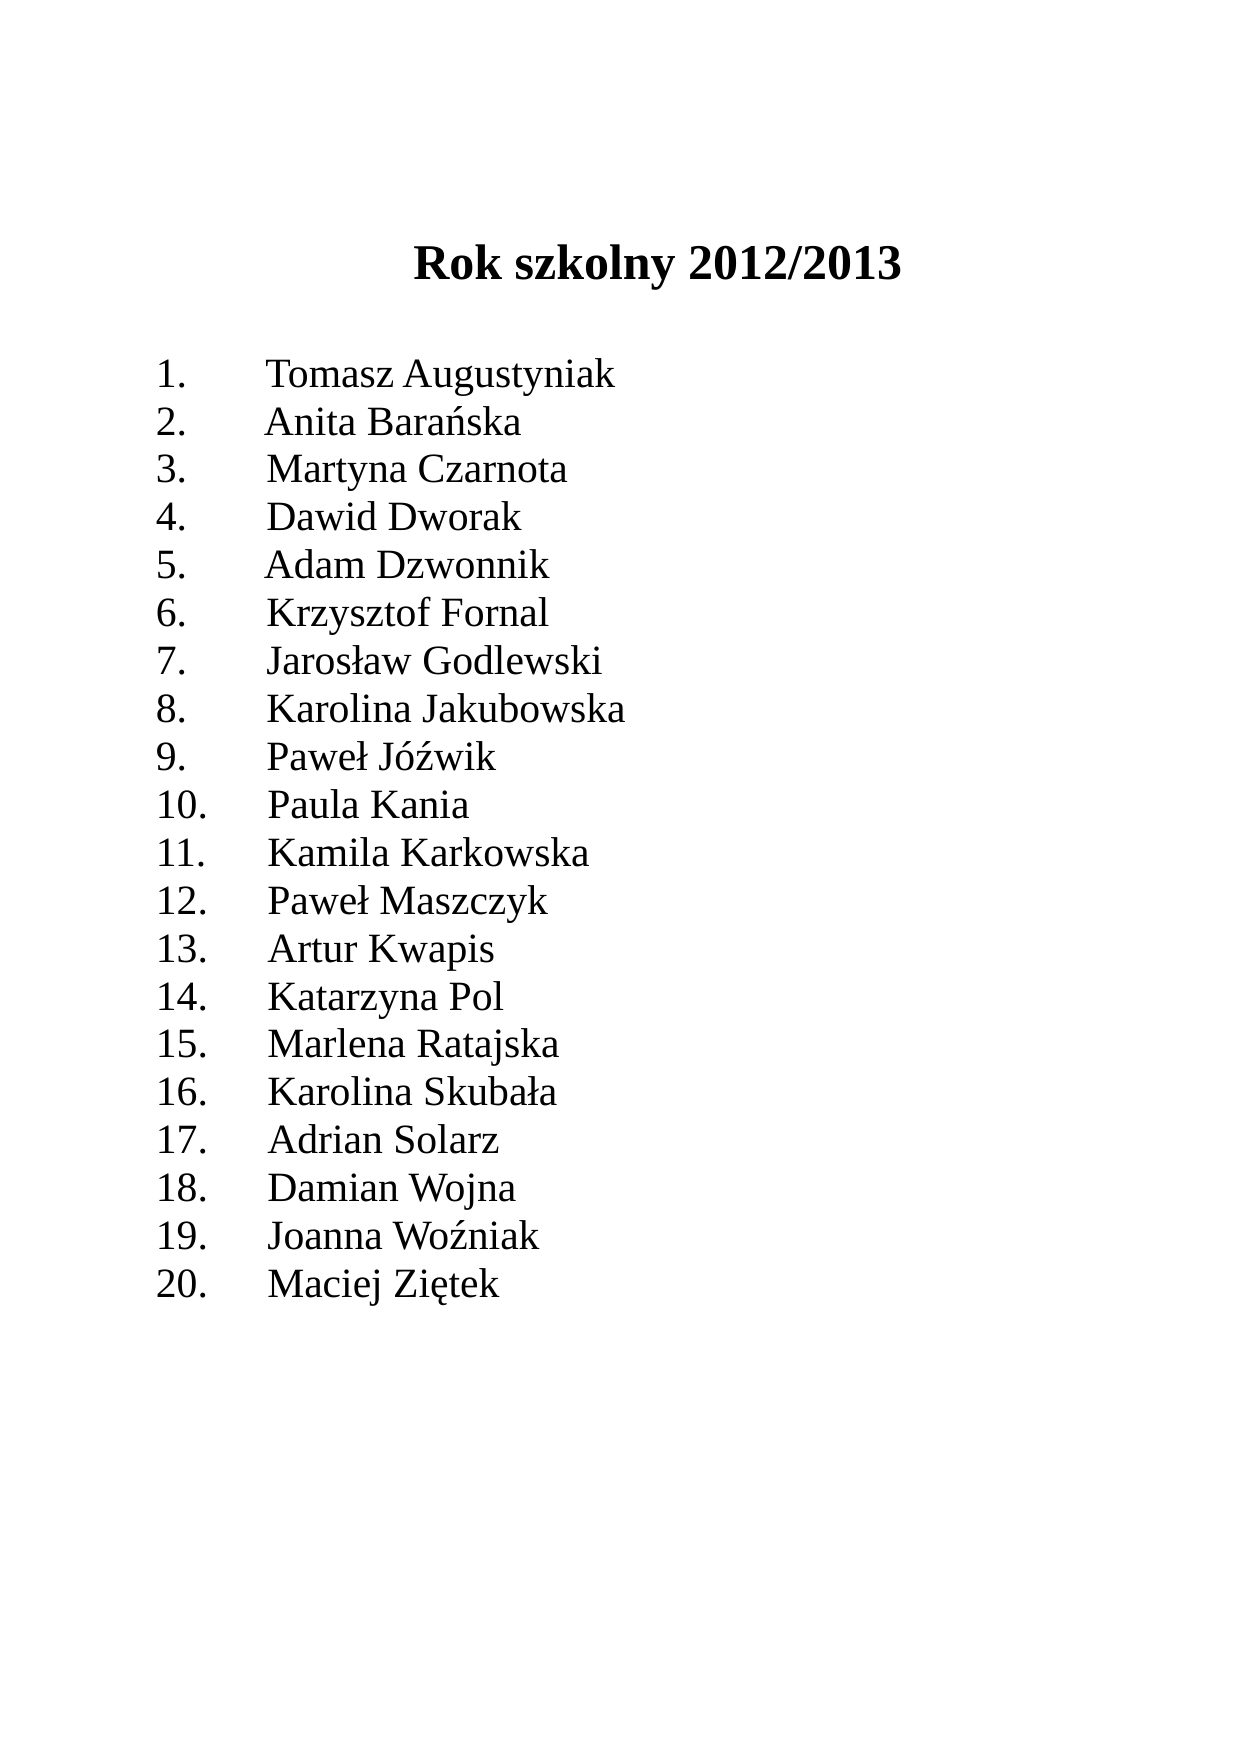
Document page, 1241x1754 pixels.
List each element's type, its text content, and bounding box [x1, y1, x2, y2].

list Jarosław Godlewski [156, 636, 1122, 683]
list Rok szkolny 2012/2013 [156, 233, 1122, 291]
list Artur Kwapis [156, 923, 1122, 971]
list Paweł Jóźwik [156, 731, 1122, 779]
list Maciej Ziętek [156, 1258, 1122, 1306]
list Paula Kania [156, 779, 1122, 827]
list Joanna Woźniak [156, 1211, 1122, 1258]
list Marlena Ratajska [156, 1019, 1122, 1067]
list Adrian Solarz [156, 1115, 1122, 1163]
list Damian Wojna [156, 1163, 1122, 1211]
list Dawid Dworak [156, 492, 1122, 540]
list Kamila Karkowska [156, 827, 1122, 875]
list Tomasz Augustyniak [156, 348, 1122, 396]
list Martyna Czarnota [156, 444, 1122, 492]
list Karolina Skubała [156, 1067, 1122, 1115]
list Katarzyna Pol [156, 971, 1122, 1019]
list Krzysztof Fornal [156, 588, 1122, 636]
list Paweł Maszczyk [156, 875, 1122, 923]
list Karolina Jakubowska [156, 683, 1122, 731]
list Adam Dzwonnik [156, 540, 1122, 588]
list Anita Barańska [156, 396, 1122, 444]
